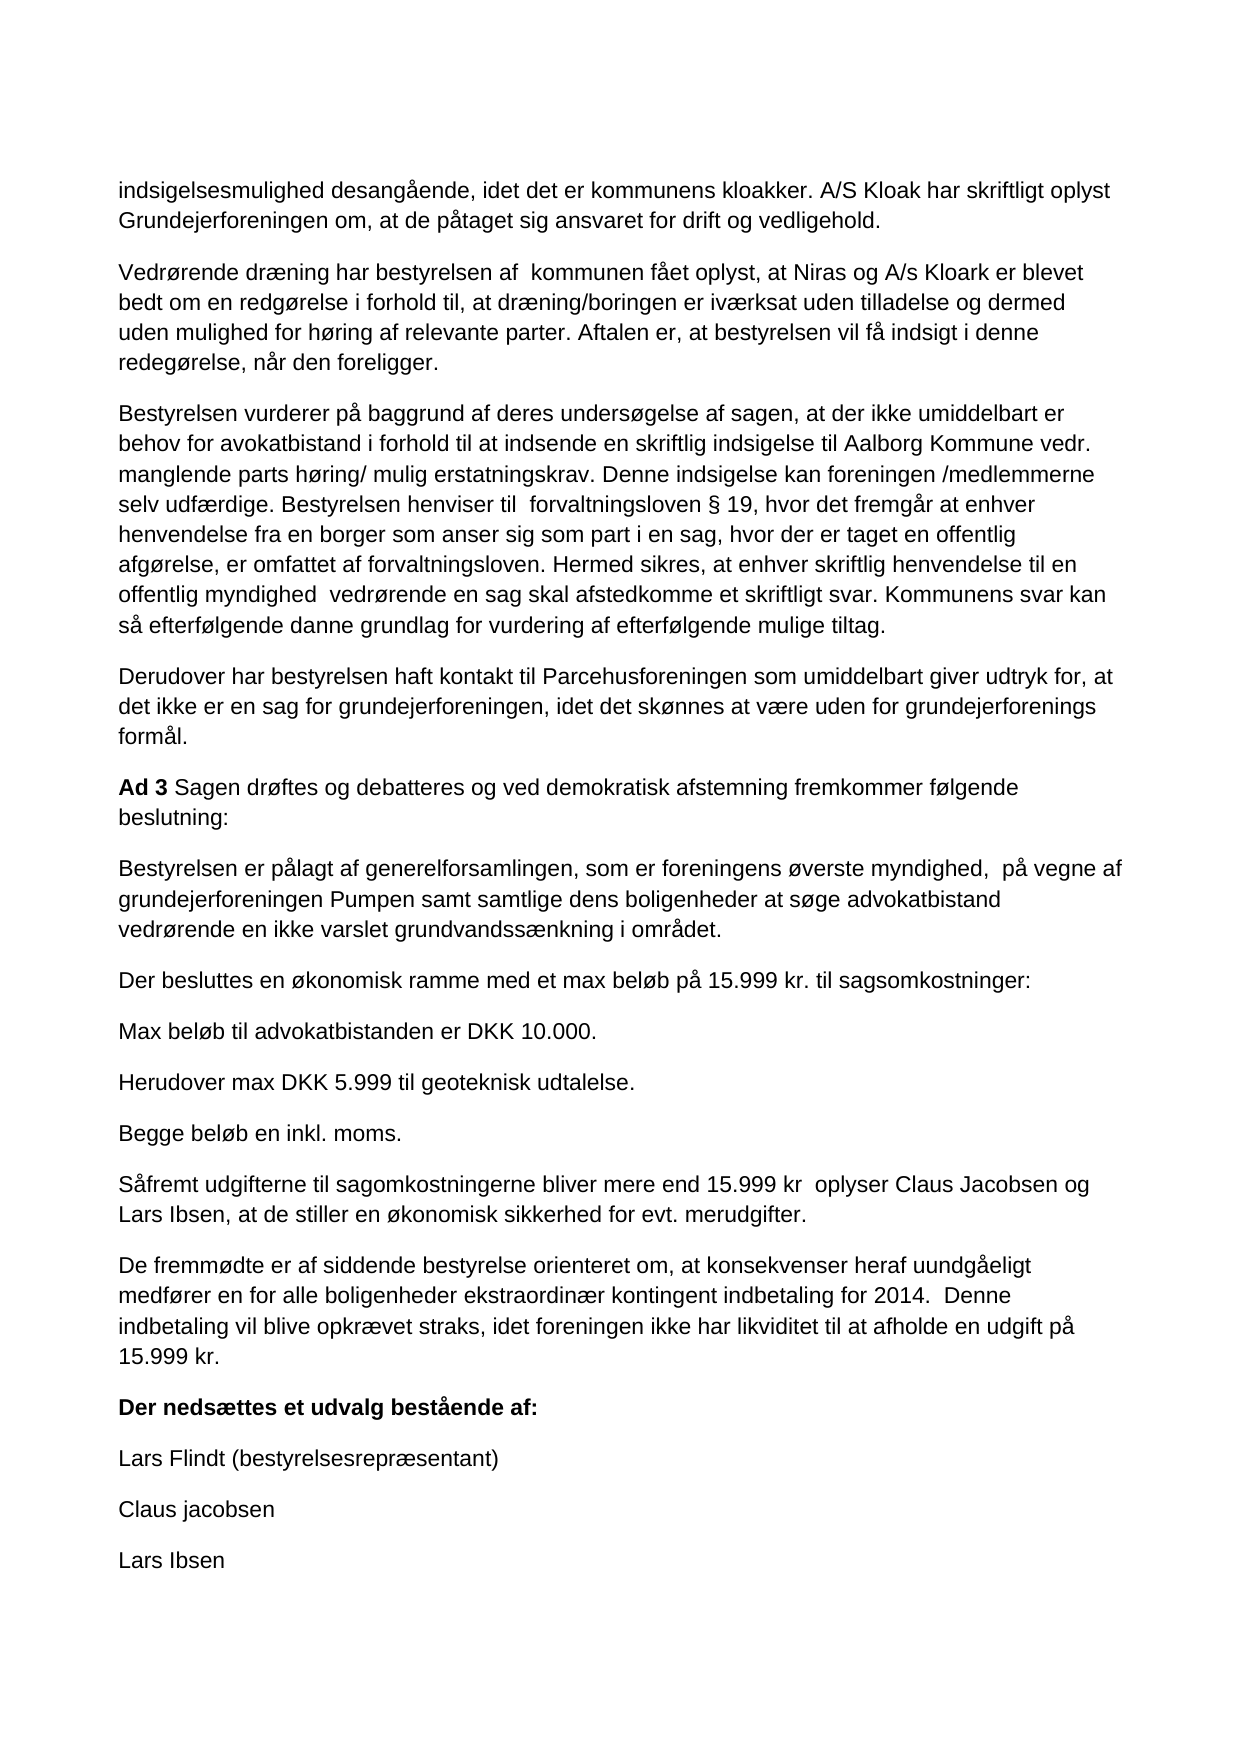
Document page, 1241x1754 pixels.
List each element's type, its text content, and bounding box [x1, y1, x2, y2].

text Bestyrelsen er pålagt af generelforsamlingen, som er foreningens øverste myndighed, på vegne af grundejerforeningen Pumpen samt samtlige dens boligenheder at søge advokatbistand vedrørende en ikke varslet grundvandssænkning i området. [118, 855, 1122, 942]
text Der besluttes en økonomisk ramme med et max beløb på 15.999 kr. til sagsomkostninger: [118, 967, 1122, 993]
text Derudover har bestyrelsen haft kontakt til Parcehusforeningen som umiddelbart giver udtryk for, at det ikke er en sag for grundejerforeningen, idet det skønnes at være uden for grundejerforenings formål. [118, 663, 1122, 749]
text Begge beløb en inkl. moms. [118, 1120, 1122, 1146]
text Bestyrelsen vurderer på baggrund af deres undersøgelse af sagen, at der ikke umiddelbart er behov for avokatbistand i forhold til at indsende en skriftlig indsigelse til Aalborg Kommune vedr. manglende parts høring/ mulig erstatningskrav. Denne indsigelse kan foreningen /medlemmerne selv udfærdige. Bestyrelsen henviser til forvaltningsloven § 19, hvor det fremgår at enhver henvendelse fra en borger som anser sig som part i en sag, hvor der er taget en offentlig afgørelse, er omfattet af forvaltningsloven. Hermed sikres, at enhver skriftlig henvendelse til en offentlig myndighed vedrørende en sag skal afstedkomme et skriftligt svar. Kommunens svar kan så efterfølgende danne grundlag for vurdering af efterfølgende mulige tiltag. [118, 400, 1122, 638]
text Der nedsættes et udvalg bestående af: [118, 1394, 1122, 1420]
text indsigelsesmulighed desangående, idet det er kommunens kloakker. A/S Kloak har skriftligt oplyst Grundejerforeningen om, at de påtaget sig ansvaret for drift og vedligehold. [118, 177, 1122, 234]
text Såfremt udgifterne til sagomkostningerne bliver mere end 15.999 kr oplyser Claus Jacobsen og Lars Ibsen, at de stiller en økonomisk sikkerhed for evt. merudgifter. [118, 1171, 1122, 1227]
text Lars Flindt (bestyrelsesrepræsentant) [118, 1445, 1122, 1471]
text Ad 3 Sagen drøftes og debatteres og ved demokratisk afstemning fremkommer følgende beslutning: [118, 774, 1122, 831]
text Vedrørende dræning har bestyrelsen af kommunen fået oplyst, at Niras og A/s Kloark er blevet bedt om en redgørelse i forhold til, at dræning/boringen er iværksat uden tilladelse og dermed uden mulighed for høring af relevante parter. Aftalen er, at bestyrelsen vil få indsigt i denne redegørelse, når den foreligger. [118, 258, 1122, 375]
text Max beløb til advokatbistanden er DKK 10.000. [118, 1018, 1122, 1044]
text Herudover max DKK 5.999 til geoteknisk udtalelse. [118, 1069, 1122, 1095]
text Claus jacobsen [118, 1496, 1122, 1522]
text Lars Ibsen [118, 1547, 1122, 1573]
text De fremmødte er af siddende bestyrelse orienteret om, at konsekvenser heraf uundgåeligt medfører en for alle boligenheder ekstraordinær kontingent indbetaling for 2014. Denne indbetaling vil blive opkrævet straks, idet foreningen ikke har likviditet til at afholde en udgift på 15.999 kr. [118, 1252, 1122, 1369]
